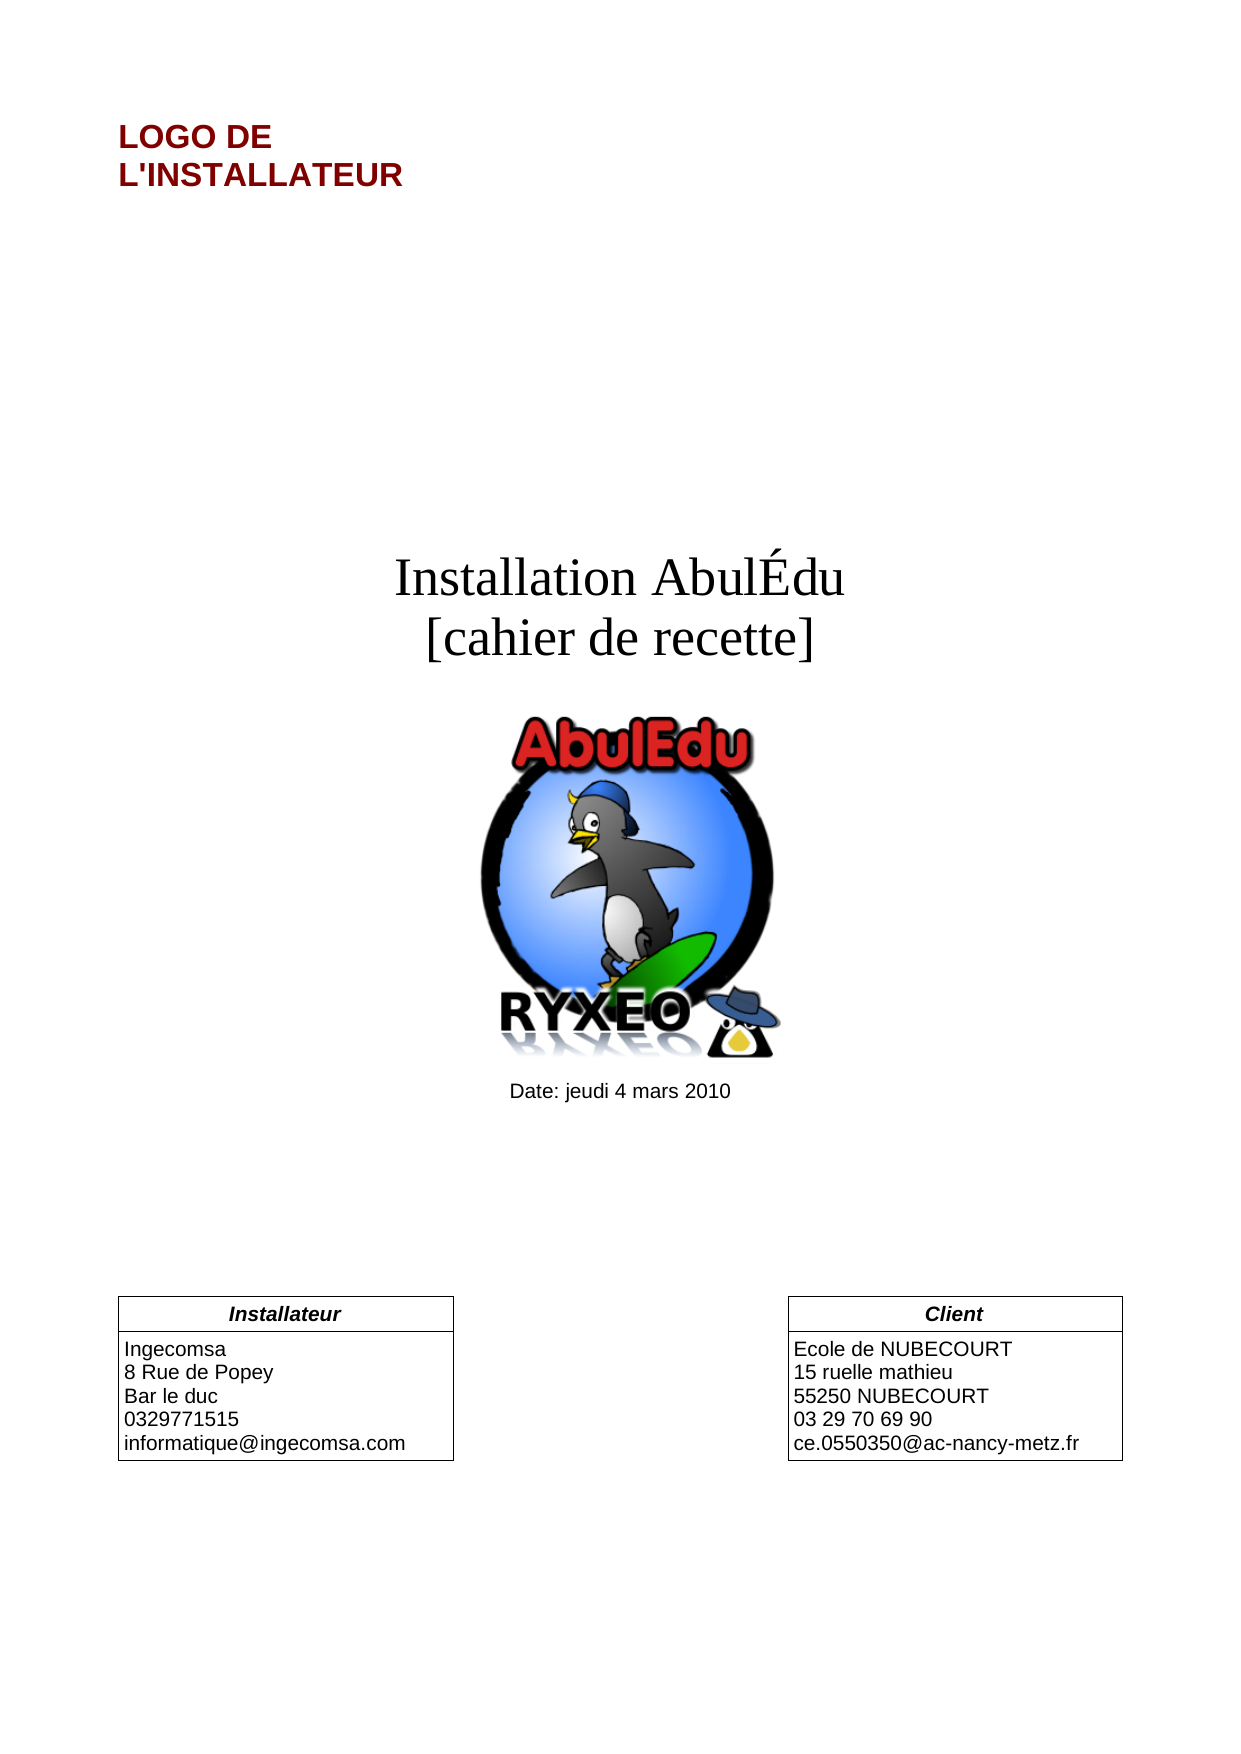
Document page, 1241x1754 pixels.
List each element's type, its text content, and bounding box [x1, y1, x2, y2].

text L'INSTALLATEUR [118, 156, 1122, 193]
text Date: jeudi 4 mars 2010 [118, 1080, 1122, 1103]
table_header Installateur [119, 1297, 453, 1331]
table_header Client [789, 1297, 1122, 1331]
picture [463, 699, 800, 1071]
text LOGO DE [118, 118, 1122, 156]
table_cell [454, 1331, 787, 1461]
table_cell Ingecomsa 8 Rue de Popey Bar le duc 0329771515 informatique@ingecomsa.com [119, 1332, 453, 1460]
subtitle Installation AbulÉdu [cahier de recette] [118, 547, 1122, 666]
table_header [454, 1296, 787, 1331]
table_cell Ecole de NUBECOURT 15 ruelle mathieu 55250 NUBECOURT 03 29 70 69 90 ce.0550350@ac-nancy-metz.fr [789, 1332, 1122, 1460]
